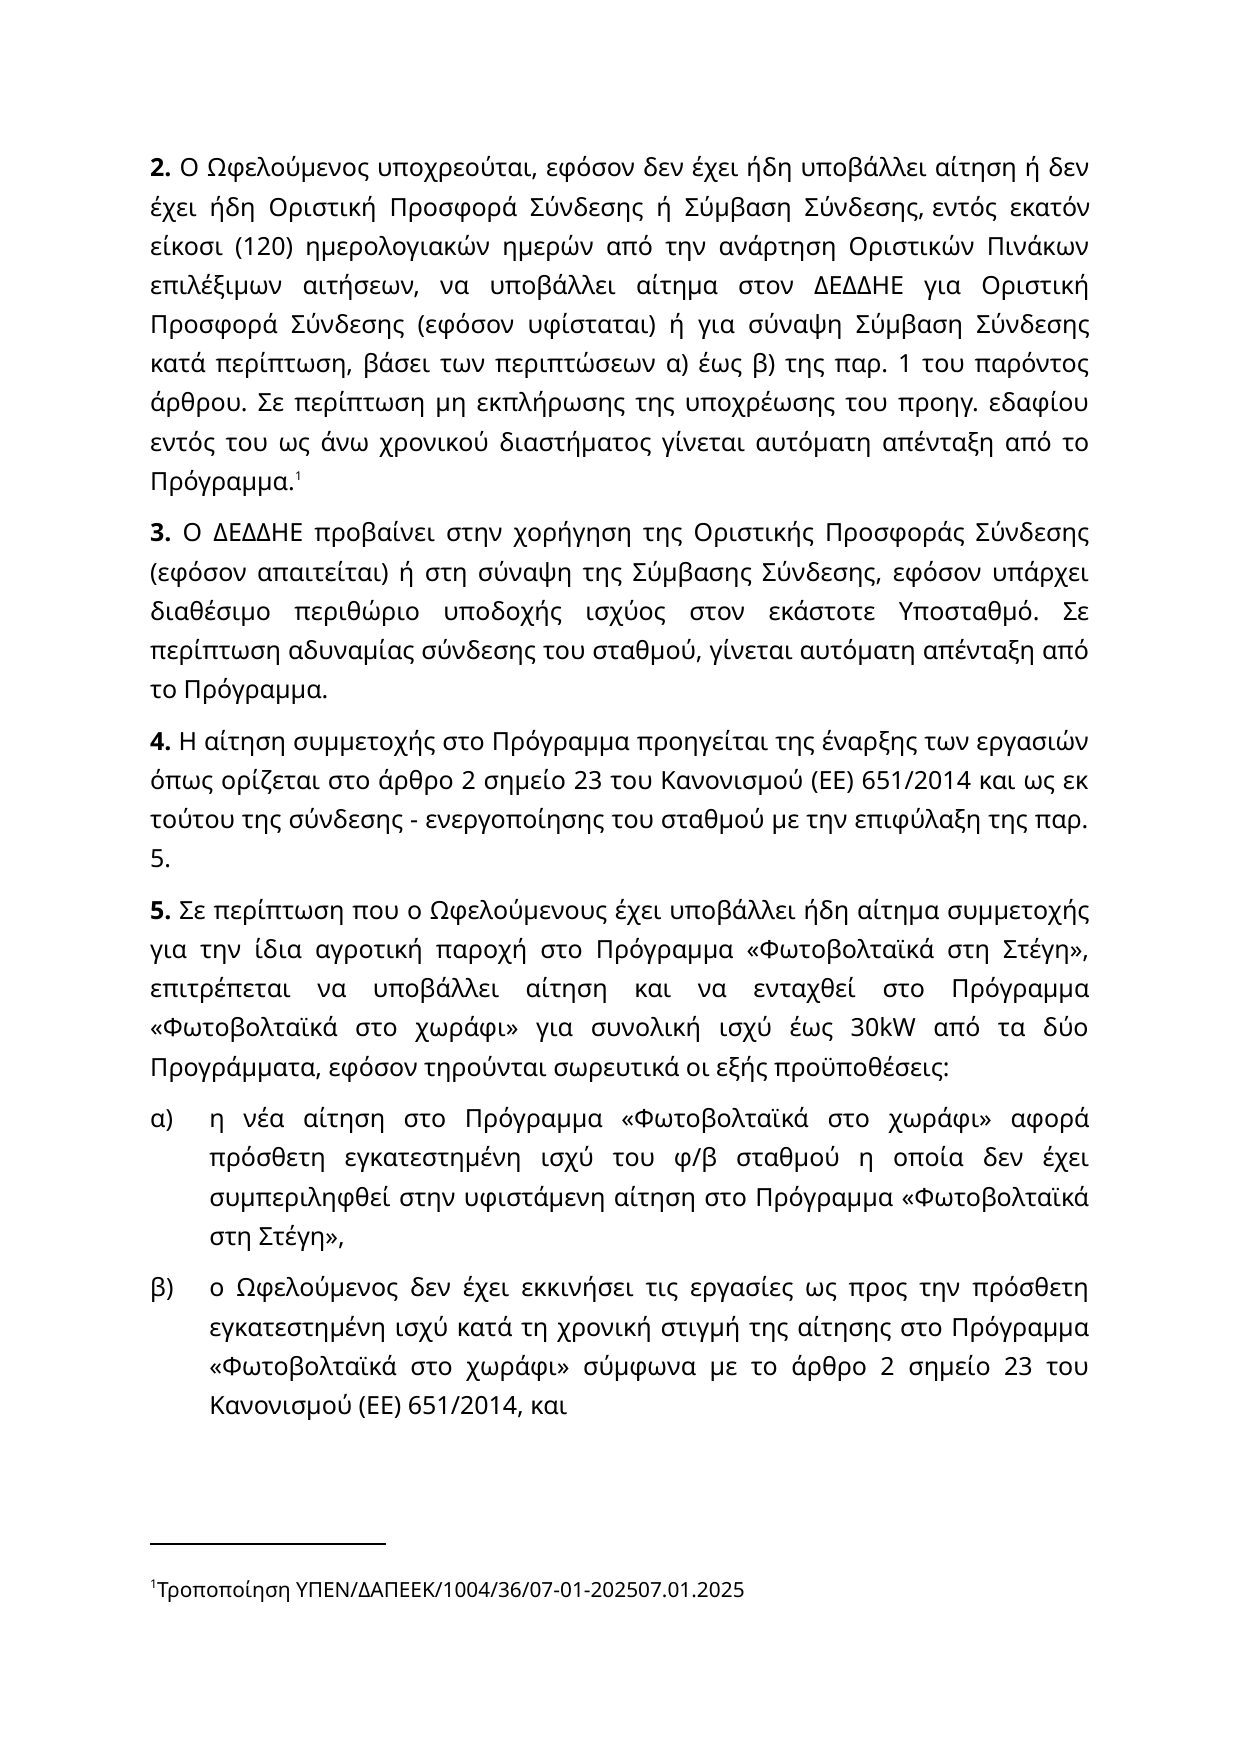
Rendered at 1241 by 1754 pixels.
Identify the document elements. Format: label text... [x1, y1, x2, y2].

list α) η νέα αίτηση στο Πρόγραμμα «Φωτοβολταϊκά στο χωράφι» αφορά πρόσθετη εγκατεστημένη ισχύ του φ/β σταθμού η οποία δεν έχει συμπεριληφθεί στην υφιστάμενη αίτηση στο Πρόγραμμα «Φωτοβολταϊκά στη Στέγη», [150, 1101, 1090, 1252]
text 4. Η αίτηση συμμετοχής στο Πρόγραμμα προηγείται της έναρξης των εργασιών όπως ορίζεται στο άρθρο 2 σημείο 23 του Κανονισμού (ΕΕ) 651/2014 και ως εκ τούτου της σύνδεσης - ενεργοποίησης του σταθμού με την επιφύλαξη της παρ. 5. [150, 723, 1090, 875]
list β) ο Ωφελούμενος δεν έχει εκκινήσει τις εργασίες ως προς την πρόσθετη εγκατεστημένη ισχύ κατά τη χρονική στιγμή της αίτησης στο Πρόγραμμα «Φωτοβολταϊκά στο χωράφι» σύμφωνα με το άρθρο 2 σημείο 23 του Κανονισμού (ΕΕ) 651/2014, και [150, 1270, 1090, 1422]
text 5. Σε περίπτωση που ο Ωφελούμενους έχει υποβάλλει ήδη αίτημα συμμετοχής για την ίδια αγροτική παροχή στο Πρόγραμμα «Φωτοβολταϊκά στη Στέγη», επιτρέπεται να υποβάλλει αίτηση και να ενταχθεί στο Πρόγραμμα «Φωτοβολταϊκά στο χωράφι» για συνολική ισχύ έως 30kW από τα δύο Προγράμματα, εφόσον τηρούνται σωρευτικά οι εξής προϋποθέσεις: [150, 892, 1090, 1083]
text 3. Ο ΔΕΔΔΗΕ προβαίνει στην χορήγηση της Οριστικής Προσφοράς Σύνδεσης (εφόσον απαιτείται) ή στη σύναψη της Σύμβασης Σύνδεσης, εφόσον υπάρχει διαθέσιμο περιθώριο υποδοχής ισχύος στον εκάστοτε Υποσταθμό. Σε περίπτωση αδυναμίας σύνδεσης του σταθμού, γίνεται αυτόματη απένταξη από το Πρόγραμμα. [150, 515, 1090, 706]
text 2. Ο Ωφελούμενος υποχρεούται, εφόσον δεν έχει ήδη υποβάλλει αίτηση ή δεν έχει ήδη Οριστική Προσφορά Σύνδεσης ή Σύμβαση Σύνδεσης, εντός εκατόν είκοσι (120) ημερολογιακών ημερών από την ανάρτηση Οριστικών Πινάκων επιλέξιμων αιτήσεων, να υποβάλλει αίτημα στον ΔΕΔΔΗΕ για Οριστική Προσφορά Σύνδεσης (εφόσον υφίσταται) ή για σύναψη Σύμβαση Σύνδεσης κατά περίπτωση, βάσει των περιπτώσεων α) έως β) της παρ. 1 του παρόντος άρθρου. Σε περίπτωση μη εκπλήρωσης της υποχρέωσης του προηγ. εδαφίου εντός του ως άνω χρονικού διαστήματος γίνεται αυτόματη απένταξη από το Πρόγραμμα. [150, 150, 1090, 497]
text Τροποποίηση ΥΠΕΝ/ΔΑΠΕΕΚ/1004/36/07-01-202507.01.2025 [150, 1576, 1090, 1604]
